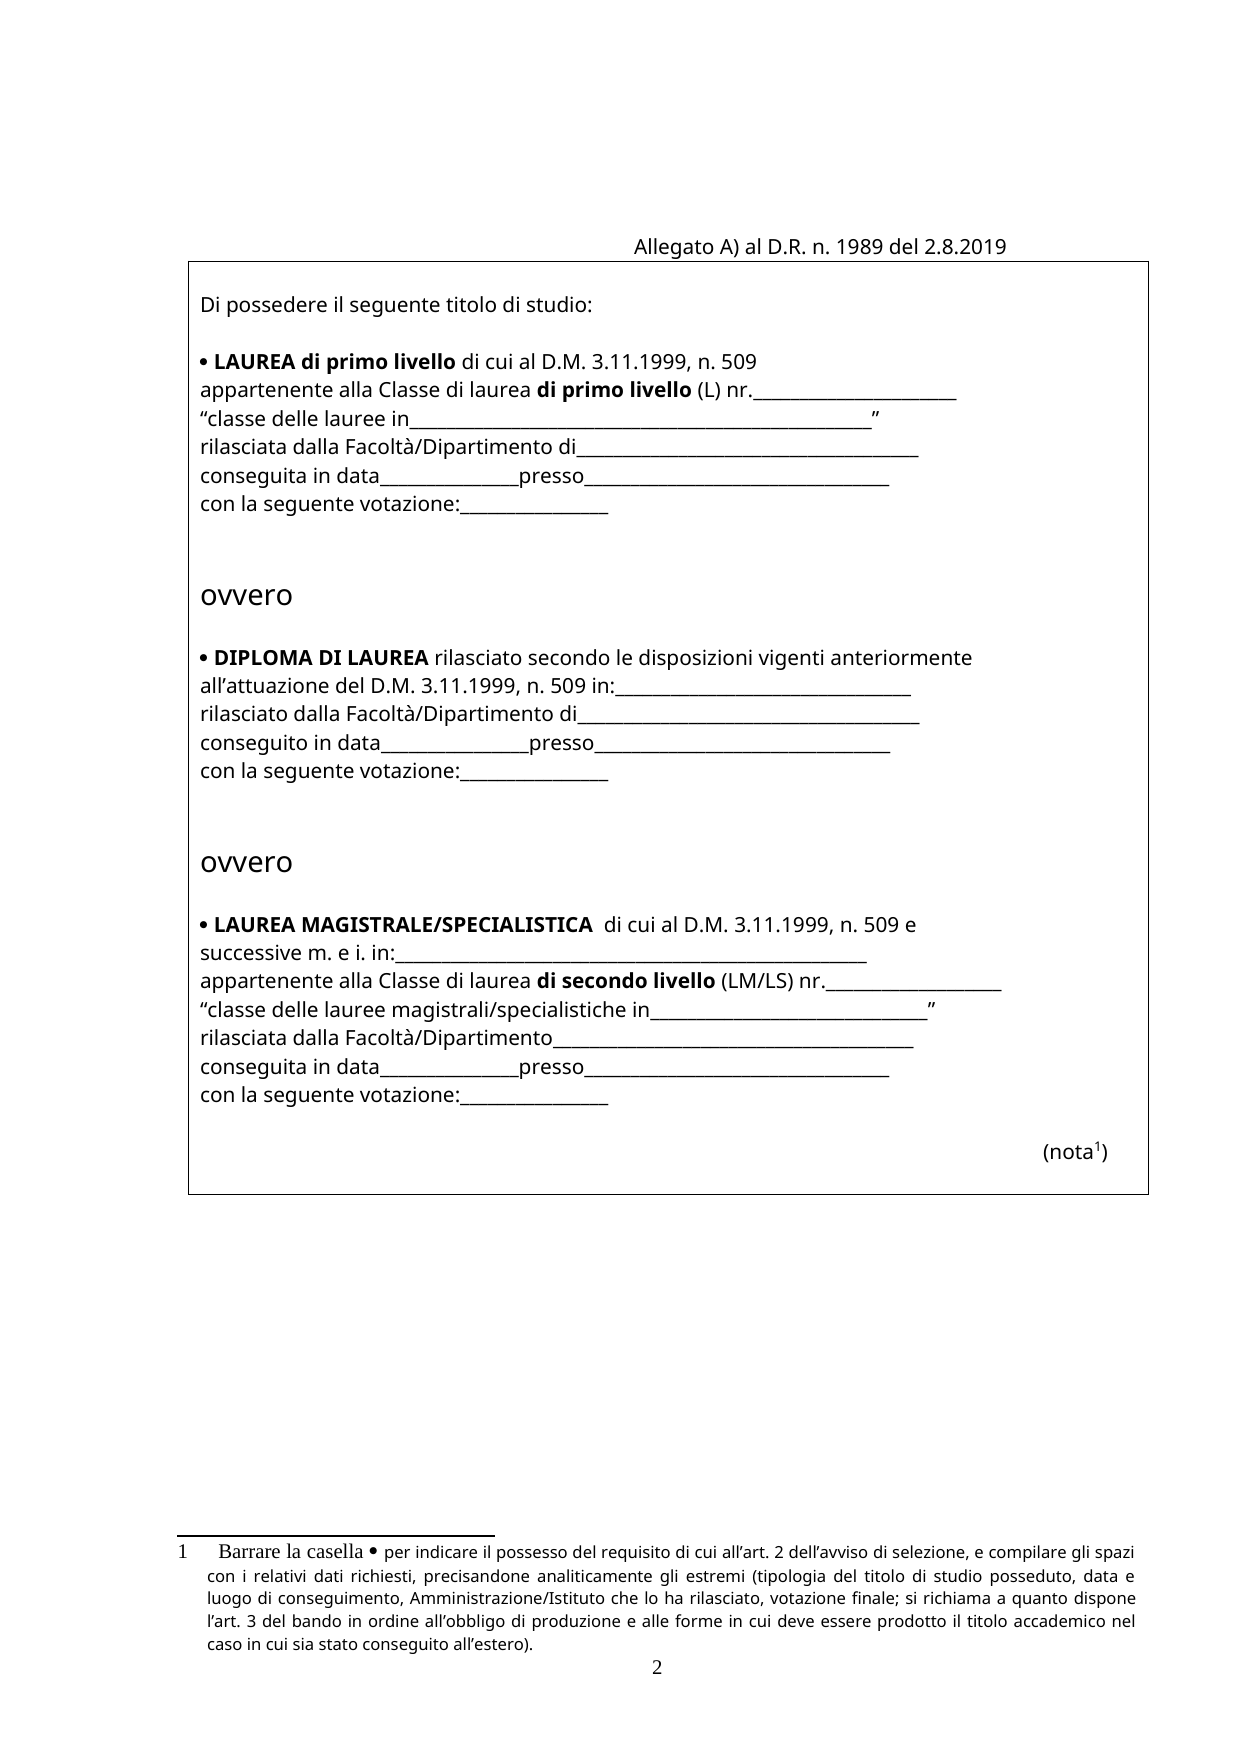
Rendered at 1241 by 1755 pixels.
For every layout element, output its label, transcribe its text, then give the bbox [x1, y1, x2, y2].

table_header Di possedere il seguente titolo di studio:  LAUREA di primo livello di cui al D.M. 3.11.1999, n. 509 appartenente alla Classe di laurea di primo livello (L) nr.______________________ “classe delle lauree in__________________________________________________” rilasciata dalla Facoltà/Dipartimento di_____________________________________ conseguita in data_______________presso_________________________________ con la seguente votazione:________________ ovvero  DIPLOMA DI LAUREA rilasciato secondo le disposizioni vigenti anteriormente all’attuazione del D.M. 3.11.1999, n. 509 in:________________________________ rilasciato dalla Facoltà/Dipartimento di_____________________________________ conseguito in data________________presso________________________________ con la seguente votazione:________________ ovvero  LAUREA MAGISTRALE/SPECIALISTICA di cui al D.M. 3.11.1999, n. 509 e successive m. e i. in:___________________________________________________ appartenente alla Classe di laurea di secondo livello (LM/LS) nr.___________________ “classe delle lauree magistrali/specialistiche in______________________________” rilasciata dalla Facoltà/Dipartimento_______________________________________ conseguita in data_______________presso_________________________________ con la seguente votazione:________________ (nota) [189, 262, 1148, 1194]
subtitle Allegato A) al D.R. n. 1989 del 2.8.2019 [251, 232, 1079, 261]
